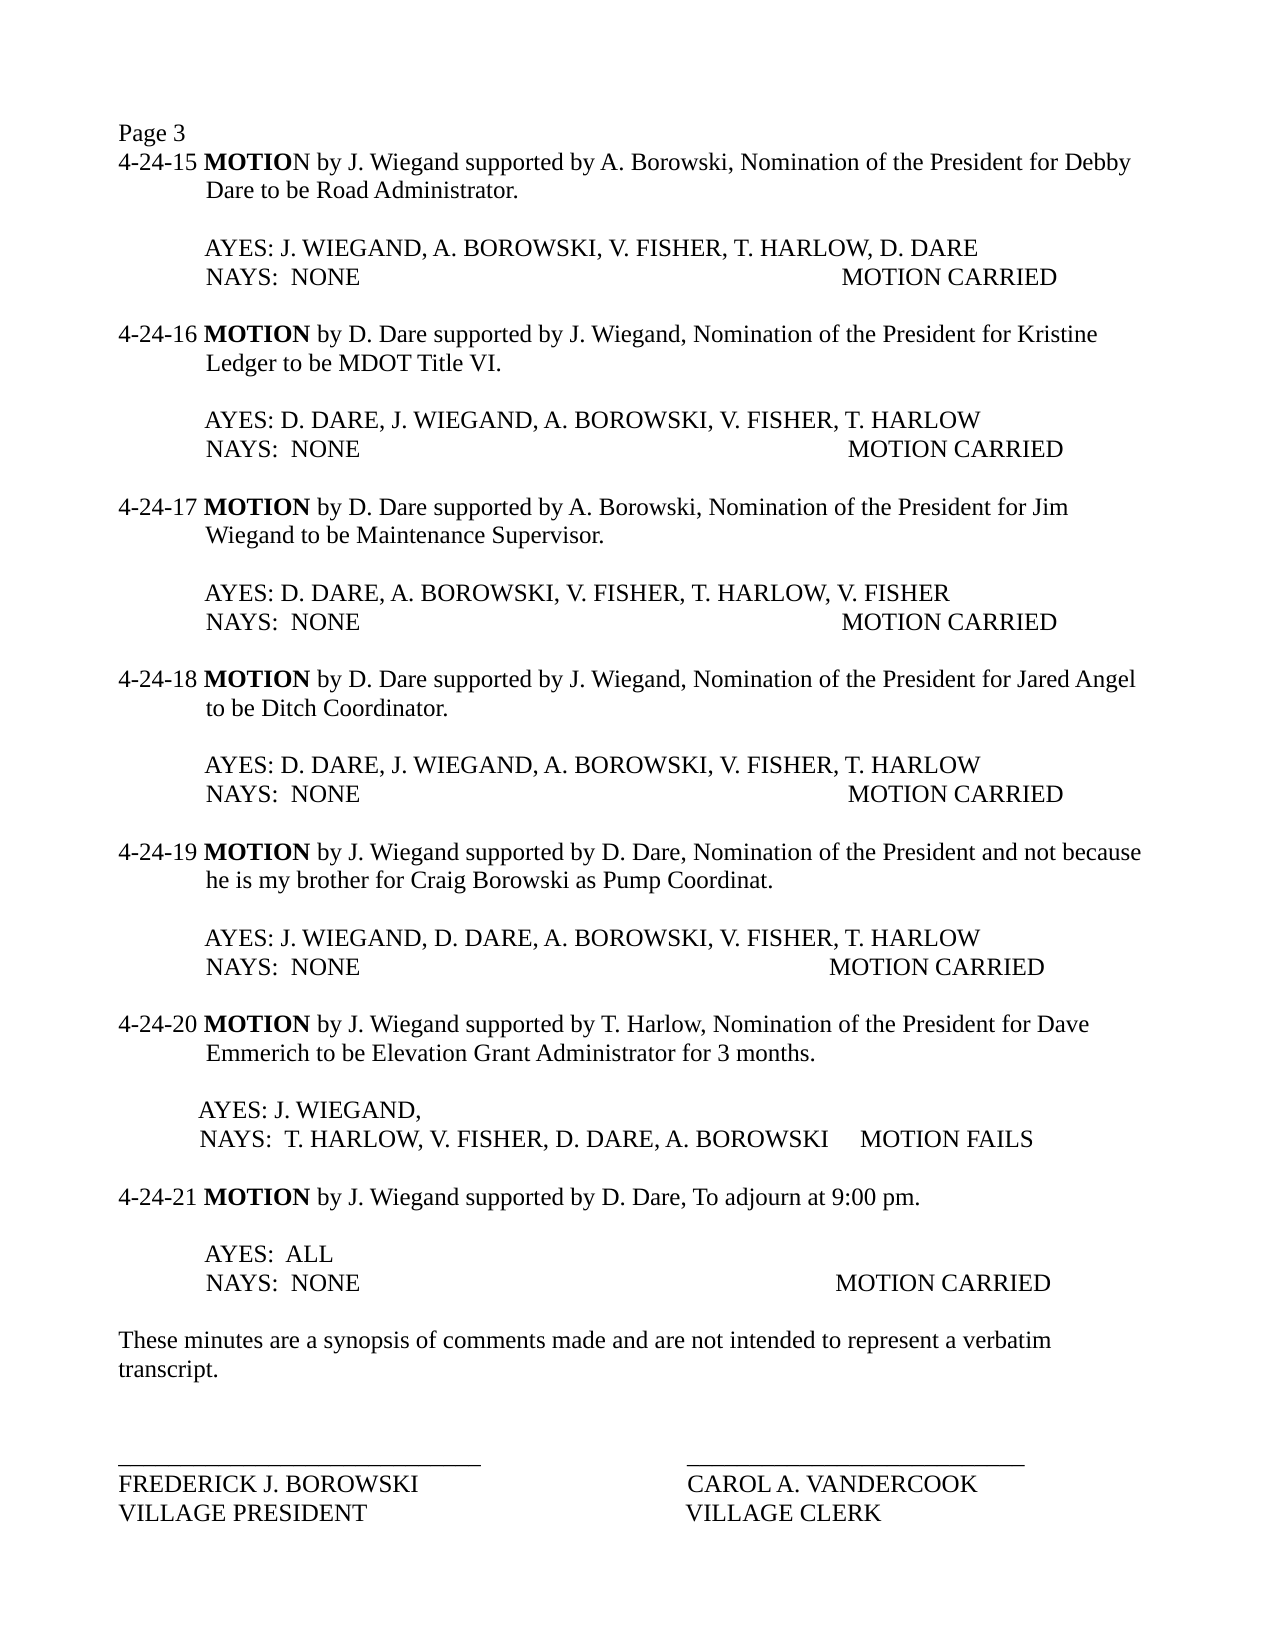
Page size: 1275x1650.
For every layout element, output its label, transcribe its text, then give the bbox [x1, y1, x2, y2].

text NAYS: NONE MOTION CARRIED [118, 779, 1157, 808]
text Dare to be Road Administrator. [118, 176, 1157, 204]
text 4-24-16 MOTION by D. Dare supported by J. Wiegand, Nomination of the President for Kristine [118, 319, 1157, 348]
text Wiegand to be Maintenance Supervisor. [118, 521, 1157, 549]
text 4-24-17 MOTION by D. Dare supported by A. Borowski, Nomination of the President for Jim [118, 492, 1157, 521]
text AYES: D. DARE, J. WIEGAND, A. BOROWSKI, V. FISHER, T. HARLOW [118, 406, 1157, 434]
text to be Ditch Coordinator. [118, 693, 1157, 722]
text _____________________________ ___________________________ [118, 1441, 1157, 1469]
text NAYS: NONE MOTION CARRIED [118, 1268, 1157, 1297]
text Emmerich to be Elevation Grant Administrator for 3 months. [118, 1038, 1157, 1067]
text Page 3 [118, 118, 1157, 147]
text AYES: J. WIEGAND, [118, 1096, 1157, 1124]
text 4-24-20 MOTION by J. Wiegand supported by T. Harlow, Nomination of the President for Dave [118, 1009, 1157, 1038]
text AYES: J. WIEGAND, D. DARE, A. BOROWSKI, V. FISHER, T. HARLOW [118, 923, 1157, 952]
text he is my brother for Craig Borowski as Pump Coordinat. [118, 866, 1157, 894]
text 4-24-18 MOTION by D. Dare supported by J. Wiegand, Nomination of the President for Jared Angel [118, 664, 1157, 693]
text These minutes are a synopsis of comments made and are not intended to represent a verbatim transcript. [118, 1326, 1157, 1383]
text 4-24-15 MOTION by J. Wiegand supported by A. Borowski, Nomination of the President for Debby [118, 147, 1157, 176]
text AYES: ALL [118, 1239, 1157, 1268]
text Ledger to be MDOT Title VI. [118, 348, 1157, 377]
text NAYS: NONE MOTION CARRIED [118, 434, 1157, 463]
text 4-24-19 MOTION by J. Wiegand supported by D. Dare, Nomination of the President and not because [118, 837, 1157, 866]
text FREDERICK J. BOROWSKI CAROL A. VANDERCOOK [118, 1469, 1157, 1498]
text NAYS: T. HARLOW, V. FISHER, D. DARE, A. BOROWSKI MOTION FAILS [118, 1124, 1157, 1153]
text AYES: J. WIEGAND, A. BOROWSKI, V. FISHER, T. HARLOW, D. DARE [118, 233, 1157, 262]
text AYES: D. DARE, A. BOROWSKI, V. FISHER, T. HARLOW, V. FISHER [118, 578, 1157, 607]
text 4-24-21 MOTION by J. Wiegand supported by D. Dare, To adjourn at 9:00 pm. [118, 1182, 1157, 1211]
text AYES: D. DARE, J. WIEGAND, A. BOROWSKI, V. FISHER, T. HARLOW [118, 751, 1157, 779]
text NAYS: NONE MOTION CARRIED [118, 952, 1157, 981]
text NAYS: NONE MOTION CARRIED [118, 607, 1157, 636]
text VILLAGE PRESIDENT VILLAGE CLERK [118, 1498, 1157, 1527]
text NAYS: NONE MOTION CARRIED [118, 262, 1157, 291]
